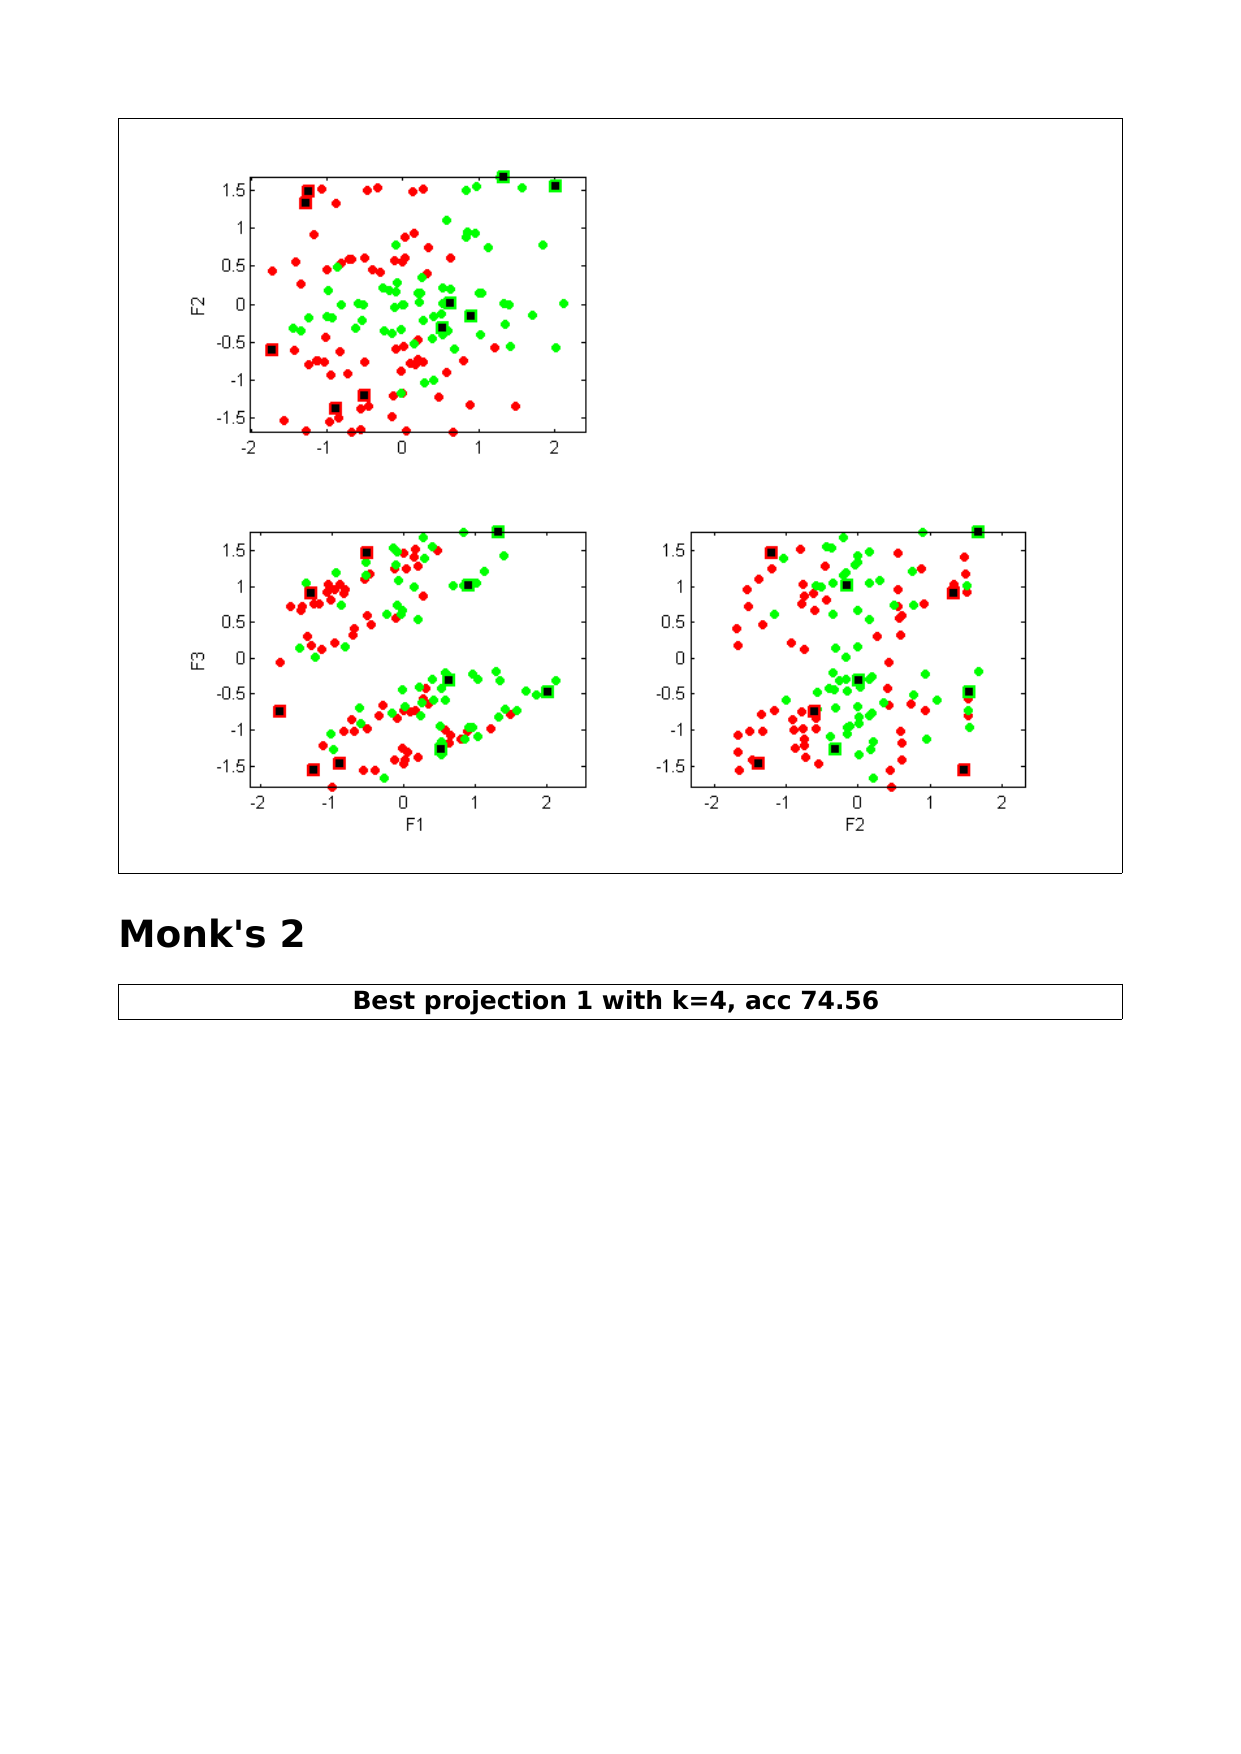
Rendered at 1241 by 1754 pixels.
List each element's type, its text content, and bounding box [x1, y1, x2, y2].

picture [121, 121, 1120, 870]
table_cell [119, 119, 1122, 873]
subtitle Monk's 2 [118, 912, 1122, 956]
table_header Best projection 1 with k=4, acc 74.56 [119, 985, 1122, 1018]
